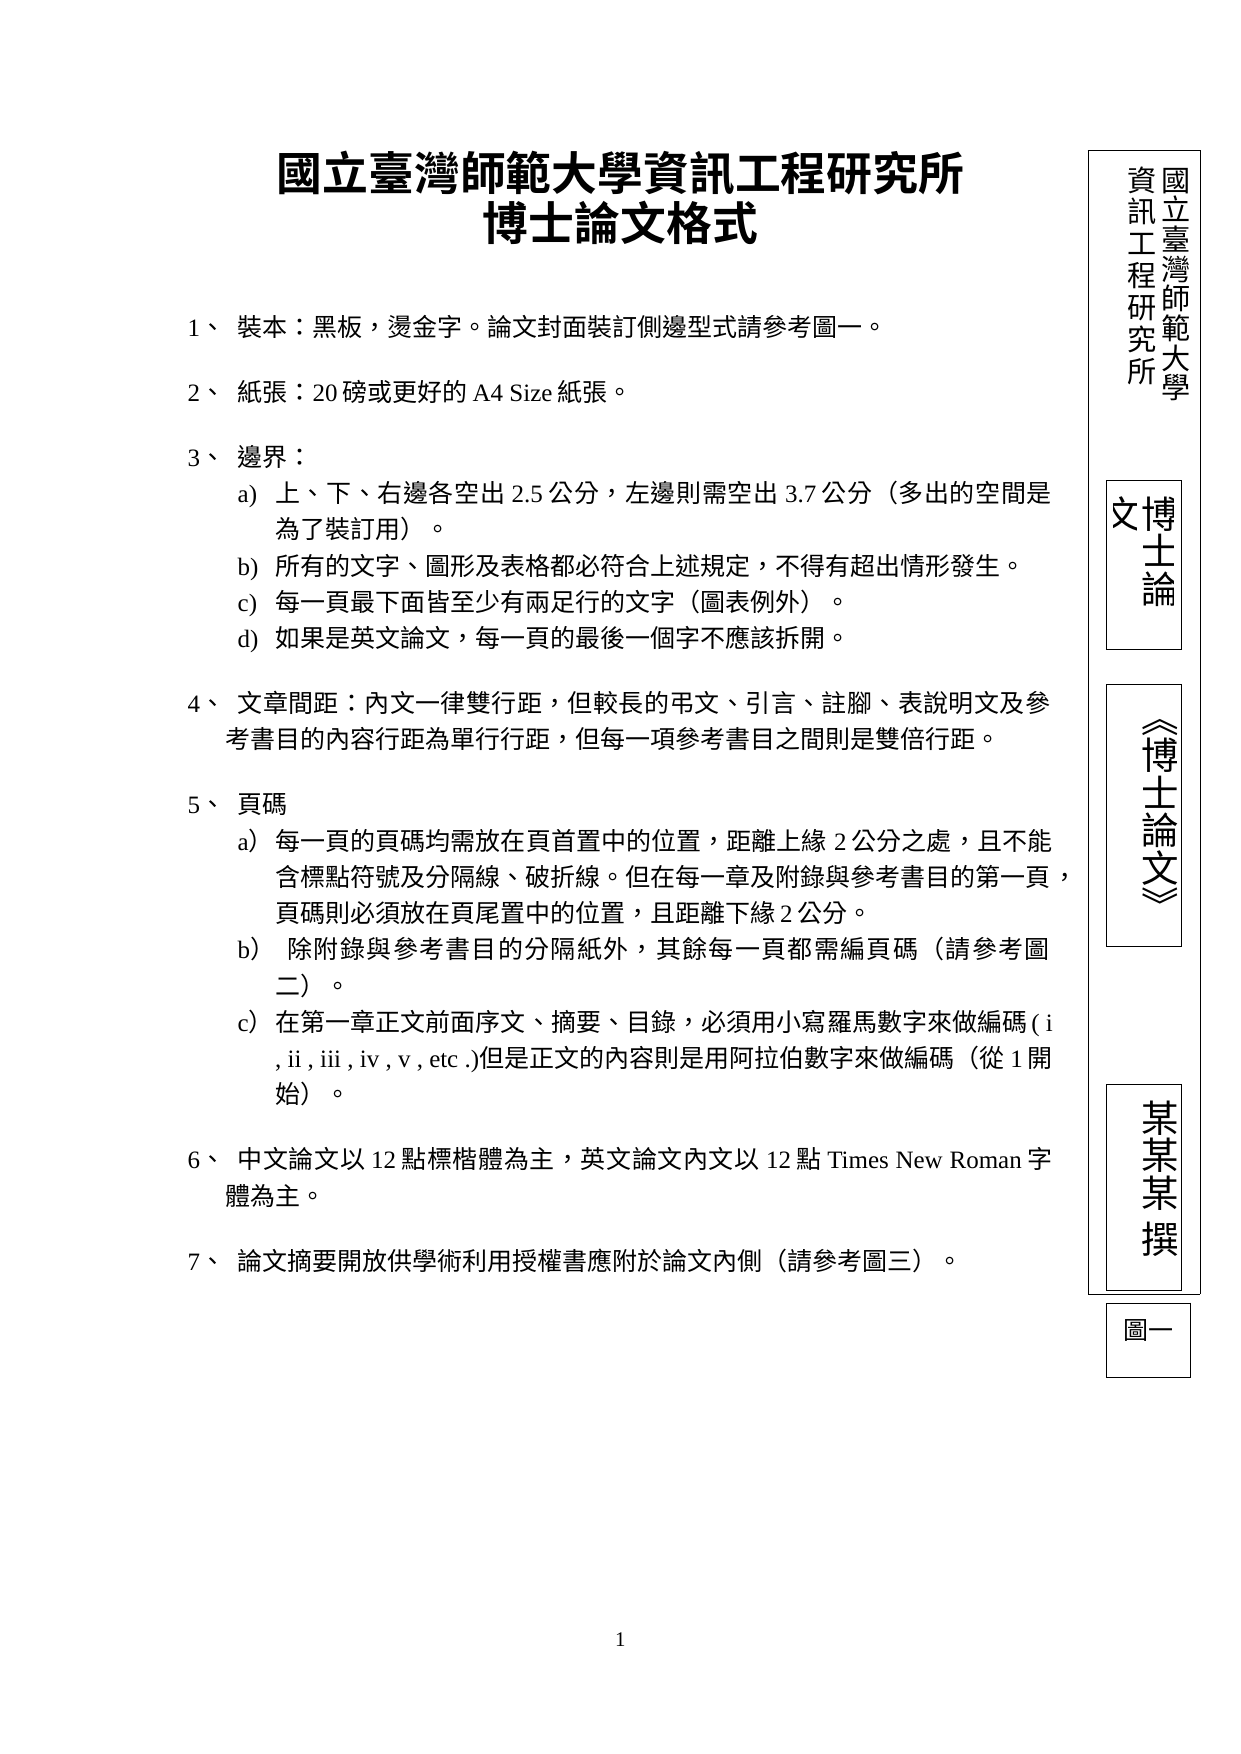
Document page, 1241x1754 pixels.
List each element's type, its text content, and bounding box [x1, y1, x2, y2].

list 中文論文以12點標楷體為主，英文論文內文以12點Times New Roman字體為主。 [187, 1140, 1053, 1212]
list 如果是英文論文，每一頁的最後一個字不應該拆開。 [237, 619, 1053, 655]
list 每一頁最下面皆至少有兩足行的文字（圖表例外）。 [237, 582, 1053, 619]
text 圖一 [1121, 1310, 1176, 1346]
text 資訊工程研究所 [1126, 165, 1159, 480]
list 除附錄與參考書目的分隔紙外，其餘每一頁都需編頁碼（請參考圖二）。 [237, 930, 1053, 1002]
list 裝本：黑板，燙金字。論文封面裝訂側邊型式請參考圖一。 [187, 307, 1053, 344]
text [1126, 947, 1159, 1084]
list 在第一章正文前面序文、摘要、目錄，必須用小寫羅馬數字來做編碼( i , ii , iii , iv , v , etc .)但是正文的內容則是用阿拉伯數字來做編碼（從1開始）。 [237, 1002, 1053, 1111]
list 博士論文 [1114, 495, 1174, 634]
text 博士論文格式 [187, 200, 1053, 250]
list 某某某 撰 [1136, 1099, 1174, 1275]
text 國立臺灣師範大學 [1159, 165, 1192, 1279]
list 所有的文字、圖形及表格都必符合上述規定，不得有超出情形發生。 [237, 546, 1053, 582]
list 文章間距：內文一律雙行距，但較長的弔文、引言、註腳、表說明文及參考書目的內容行距為單行行距，但每一項參考書目之間則是雙倍行距。 [187, 684, 1053, 756]
list 頁碼 [187, 785, 1053, 821]
list 紙張：20磅或更好的A4 Size紙張。 [187, 372, 1053, 409]
list 論文摘要開放供學術利用授權書應附於論文內側（請參考圖三）。 [187, 1241, 1053, 1277]
text 國立臺灣師範大學資訊工程研究所 [187, 150, 1053, 200]
list 每一頁的頁碼均需放在頁首置中的位置，距離上緣2公分之處，且不能含標點符號及分隔線、破折線。但在每一章及附錄與參考書目的第一頁，頁碼則必須放在頁尾置中的位置，且距離下緣2公分。 [237, 821, 1053, 930]
text [1126, 650, 1159, 684]
list ︽博士論文︾ [1136, 699, 1174, 931]
list 上、下、右邊各空出2.5公分，左邊則需空出3.7公分（多出的空間是為了裝訂用）。 [237, 474, 1053, 546]
list 邊界： [187, 437, 1053, 474]
